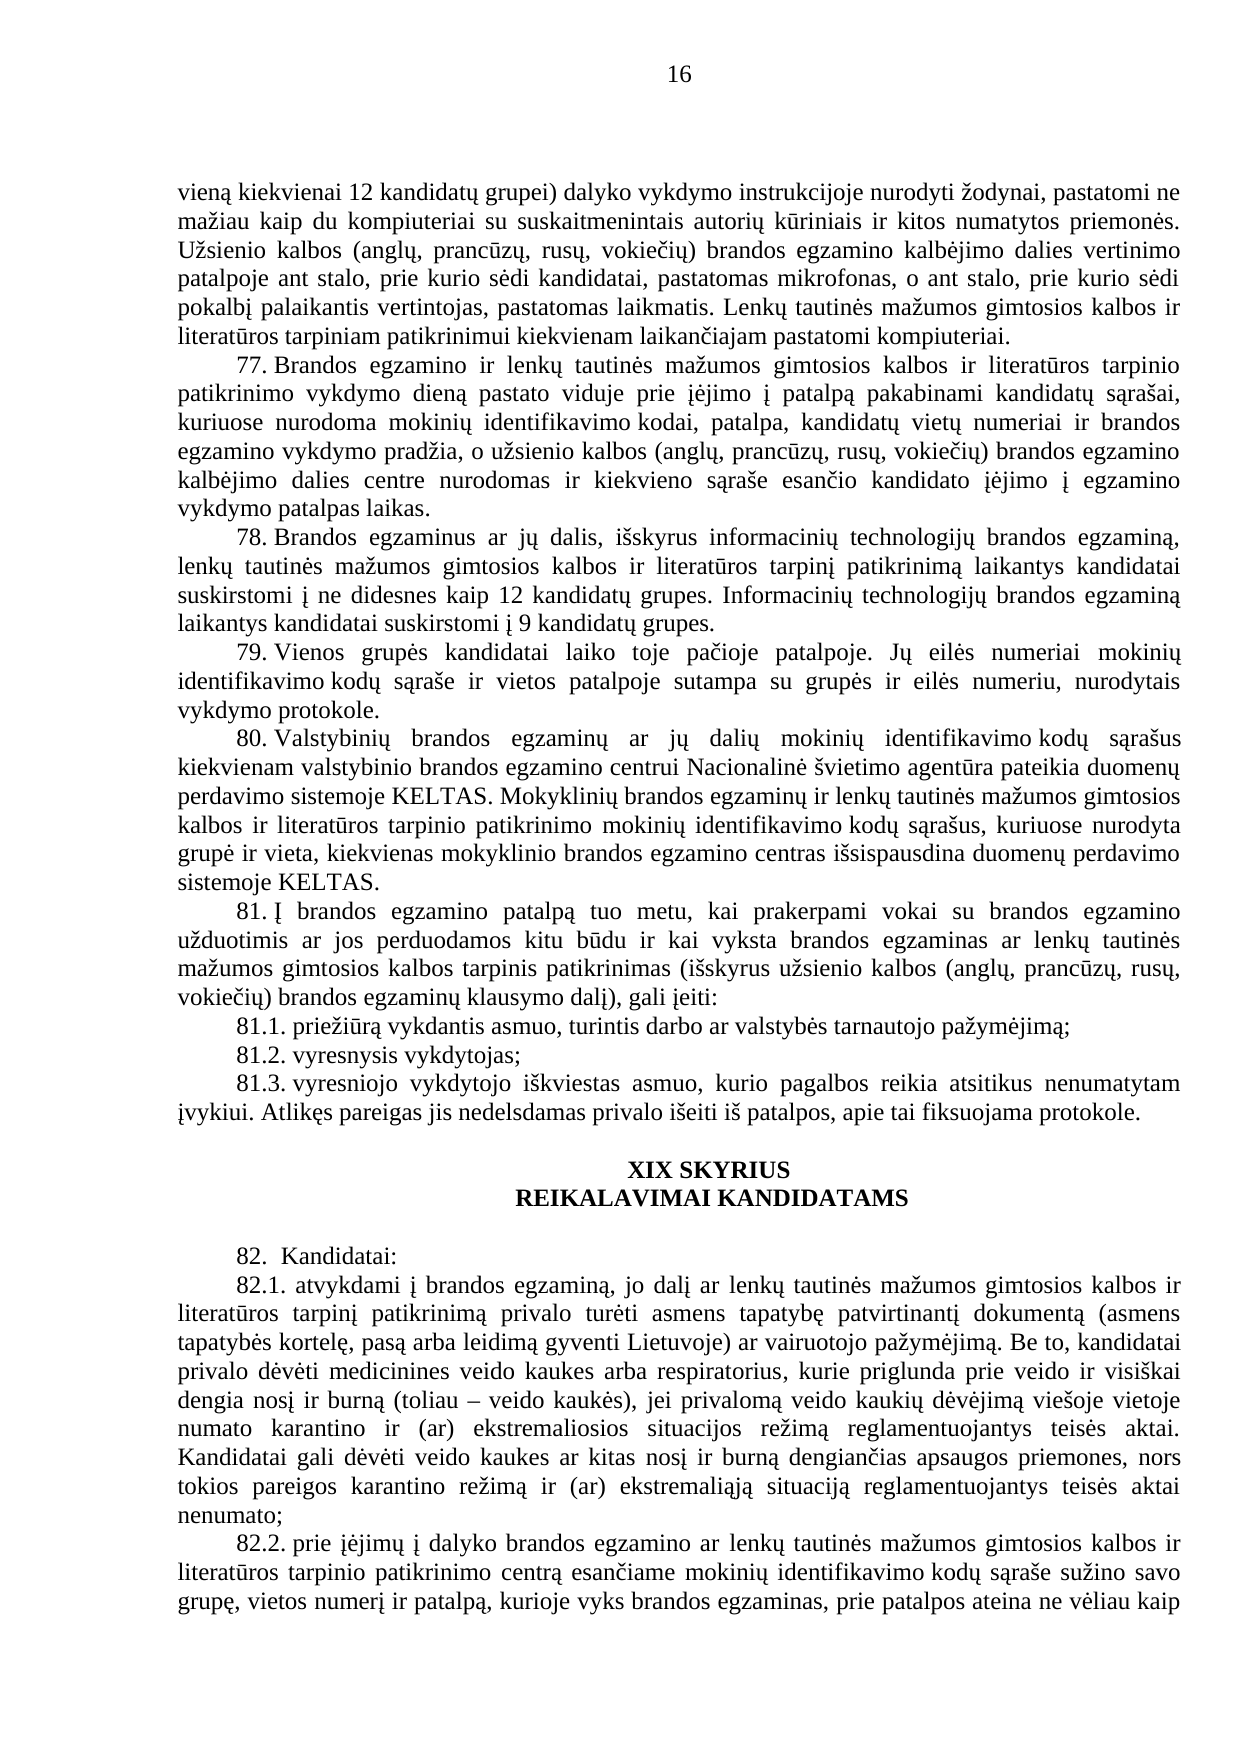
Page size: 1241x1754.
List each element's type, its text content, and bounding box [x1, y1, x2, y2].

text 82.2. prie įėjimų į dalyko brandos egzamino ar lenkų tautinės mažumos gimtosios kalbos ir literatūros tarpinio patikrinimo centrą esančiame mokinių identifikavimo kodų sąraše sužino savo grupę, vietos numerį ir patalpą, kurioje vyks brandos egzaminas, prie patalpos ateina ne vėliau kaip [177, 1528, 1181, 1615]
text REIKALAVIMAI KANDIDATAMS [177, 1183, 1181, 1212]
text 81. Į brandos egzamino patalpą tuo metu, kai prakerpami vokai su brandos egzamino užduotimis ar jos perduodamos kitu būdu ir kai vyksta brandos egzaminas ar lenkų tautinės mažumos gimtosios kalbos tarpinis patikrinimas (išskyrus užsienio kalbos (anglų, prancūzų, rusų, vokiečių) brandos egzaminų klausymo dalį), gali įeiti: [177, 896, 1181, 1011]
text XIX SKYRIUS [177, 1155, 1181, 1183]
subtitle 79. Vienos grupės kandidatai laiko toje pačioje patalpoje. Jų eilės numeriai mokinių identifikavimo kodų sąraše ir vietos patalpoje sutampa su grupės ir eilės numeriu, nurodytais vykdymo protokole. [177, 637, 1181, 723]
text 77. Brandos egzamino ir lenkų tautinės mažumos gimtosios kalbos ir literatūros tarpinio patikrinimo vykdymo dieną pastato viduje prie įėjimo į patalpą pakabinami kandidatų sąrašai, kuriuose nurodoma mokinių identifikavimo kodai, patalpa, kandidatų vietų numeriai ir brandos egzamino vykdymo pradžia, o užsienio kalbos (anglų, prancūzų, rusų, vokiečių) brandos egzamino kalbėjimo dalies centre nurodomas ir kiekvieno sąraše esančio kandidato įėjimo į egzamino vykdymo patalpas laikas. [177, 350, 1181, 522]
text 80. Valstybinių brandos egzaminų ar jų dalių mokinių identifikavimo kodų sąrašus kiekvienam valstybinio brandos egzamino centrui Nacionalinė švietimo agentūra pateikia duomenų perdavimo sistemoje KELTAS. Mokyklinių brandos egzaminų ir lenkų tautinės mažumos gimtosios kalbos ir literatūros tarpinio patikrinimo mokinių identifikavimo kodų sąrašus, kuriuose nurodyta grupė ir vieta, kiekvienas mokyklinio brandos egzamino centras išsispausdina duomenų perdavimo sistemoje KELTAS. [177, 723, 1181, 896]
text 81.1. priežiūrą vykdantis asmuo, turintis darbo ar valstybės tarnautojo pažymėjimą; [177, 1011, 1181, 1040]
text 81.2. vyresnysis vykdytojas; [177, 1040, 1181, 1068]
text 78. Brandos egzaminus ar jų dalis, išskyrus informacinių technologijų brandos egzaminą, lenkų tautinės mažumos gimtosios kalbos ir literatūros tarpinį patikrinimą laikantys kandidatai suskirstomi į ne didesnes kaip 12 kandidatų grupes. Informacinių technologijų brandos egzaminą laikantys kandidatai suskirstomi į 9 kandidatų grupes. [177, 522, 1181, 637]
text vieną kiekvienai 12 kandidatų grupei) dalyko vykdymo instrukcijoje nurodyti žodynai, pastatomi ne mažiau kaip du kompiuteriai su suskaitmenintais autorių kūriniais ir kitos numatytos priemonės. Užsienio kalbos (anglų, prancūzų, rusų, vokiečių) brandos egzamino kalbėjimo dalies vertinimo patalpoje ant stalo, prie kurio sėdi kandidatai, pastatomas mikrofonas, o ant stalo, prie kurio sėdi pokalbį palaikantis vertintojas, pastatomas laikmatis. Lenkų tautinės mažumos gimtosios kalbos ir literatūros tarpiniam patikrinimui kiekvienam laikančiajam pastatomi kompiuteriai. [177, 177, 1181, 350]
text 82. Kandidatai: [177, 1241, 1181, 1270]
text 82.1. atvykdami į brandos egzaminą, jo dalį ar lenkų tautinės mažumos gimtosios kalbos ir literatūros tarpinį patikrinimą privalo turėti asmens tapatybę patvirtinantį dokumentą (asmens tapatybės kortelę, pasą arba leidimą gyventi Lietuvoje) ar vairuotojo pažymėjimą. Be to, kandidatai privalo dėvėti medicinines veido kaukes arba respiratorius, kurie priglunda prie veido ir visiškai dengia nosį ir burną (toliau – veido kaukės), jei privalomą veido kaukių dėvėjimą viešoje vietoje numato karantino ir (ar) ekstremaliosios situacijos režimą reglamentuojantys teisės aktai. Kandidatai gali dėvėti veido kaukes ar kitas nosį ir burną dengiančias apsaugos priemones, nors tokios pareigos karantino režimą ir (ar) ekstremaliąją situaciją reglamentuojantys teisės aktai nenumato; [177, 1270, 1181, 1528]
text 81.3. vyresniojo vykdytojo iškviestas asmuo, kurio pagalbos reikia atsitikus nenumatytam įvykiui. Atlikęs pareigas jis nedelsdamas privalo išeiti iš patalpos, apie tai fiksuojama protokole. [177, 1068, 1181, 1126]
